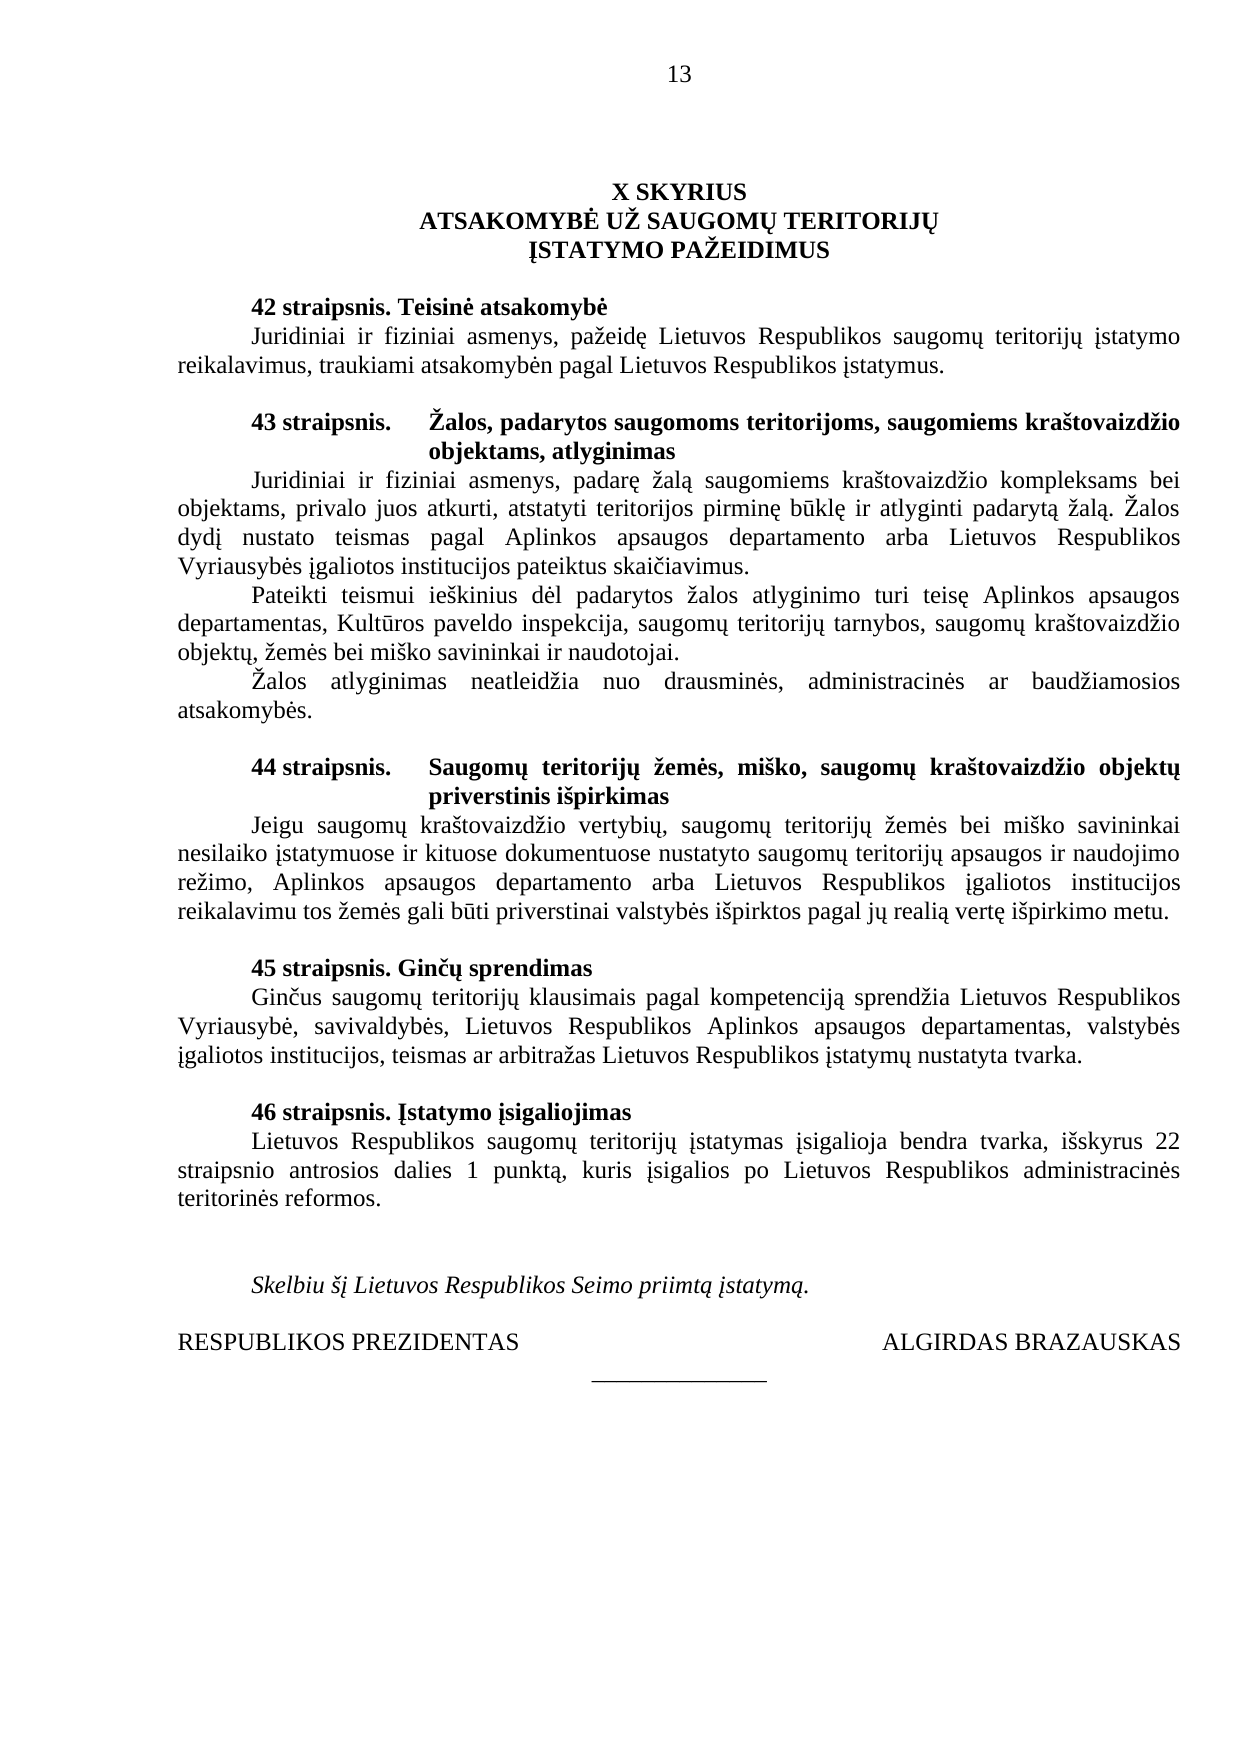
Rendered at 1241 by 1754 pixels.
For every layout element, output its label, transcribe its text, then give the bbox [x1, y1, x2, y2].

text ĮSTATYMO PAŽEIDIMUS [177, 235, 1181, 263]
text Juridiniai ir fiziniai asmenys, padarę žalą saugomiems kraštovaizdžio kompleksams bei objektams, privalo juos atkurti, atstatyti teritorijos pirminę būklę ir atlyginti padarytą žalą. Žalos dydį nustato teismas pagal Aplinkos apsaugos departamento arba Lietuvos Respublikos Vyriausybės įgaliotos institucijos pateiktus skaičiavimus. [177, 465, 1181, 580]
text 43 straipsnis. Žalos, padarytos saugomoms teritorijoms, saugomiems kraštovaizdžio objektams, atlyginimas [251, 407, 1181, 465]
text Jeigu saugomų kraštovaizdžio vertybių, saugomų teritorijų žemės bei miško savininkai nesilaiko įstatymuose ir kituose dokumentuose nustatyto saugomų teritorijų apsaugos ir naudojimo režimo, Aplinkos apsaugos departamento arba Lietuvos Respublikos įgaliotos institucijos reikalavimu tos žemės gali būti priverstinai valstybės išpirktos pagal jų realią vertę išpirkimo metu. [177, 810, 1181, 925]
text Ginčus saugomų teritorijų klausimais pagal kompetenciją sprendžia Lietuvos Respublikos Vyriausybė, savivaldybės, Lietuvos Respublikos Aplinkos apsaugos departamentas, valstybės įgaliotos institucijos, teismas ar arbitražas Lietuvos Respublikos įstatymų nustatyta tvarka. [177, 982, 1181, 1068]
text Skelbiu šį Lietuvos Respublikos Seimo priimtą įstatymą. [177, 1270, 1181, 1298]
text Pateikti teismui ieškinius dėl padarytos žalos atlyginimo turi teisę Aplinkos apsaugos departamentas, Kultūros paveldo inspekcija, saugomų teritorijų tarnybos, saugomų kraštovaizdžio objektų, žemės bei miško savininkai ir naudotojai. [177, 580, 1181, 666]
text ATSAKOMYBĖ UŽ SAUGOMŲ TERITORIJŲ [177, 206, 1181, 235]
text Juridiniai ir fiziniai asmenys, pažeidę Lietuvos Respublikos saugomų teritorijų įstatymo reikalavimus, traukiami atsakomybėn pagal Lietuvos Respublikos įstatymus. [177, 321, 1181, 378]
text 42 straipsnis. Teisinė atsakomybė [177, 292, 1181, 321]
text Žalos atlyginimas neatleidžia nuo drausminės, administracinės ar baudžiamosios atsakomybės. [177, 666, 1181, 723]
text Lietuvos Respublikos saugomų teritorijų įstatymas įsigalioja bendra tvarka, išskyrus 22 straipsnio antrosios dalies 1 punktą, kuris įsigalios po Lietuvos Respublikos administracinės teritorinės reformos. [177, 1126, 1181, 1212]
text ______________ [177, 1356, 1181, 1385]
text 46 straipsnis. Įstatymo įsigaliojimas [177, 1097, 1181, 1126]
text X skyrius [177, 177, 1181, 206]
text RESPUBLIKOS PREZIDENTAS ALGIRDAS BRAZAUSKAS [177, 1327, 1181, 1356]
text 45 straipsnis. Ginčų sprendimas [177, 953, 1181, 982]
text 44 straipsnis. Saugomų teritorijų žemės, miško, saugomų kraštovaizdžio objektų priverstinis išpirkimas [251, 752, 1181, 810]
